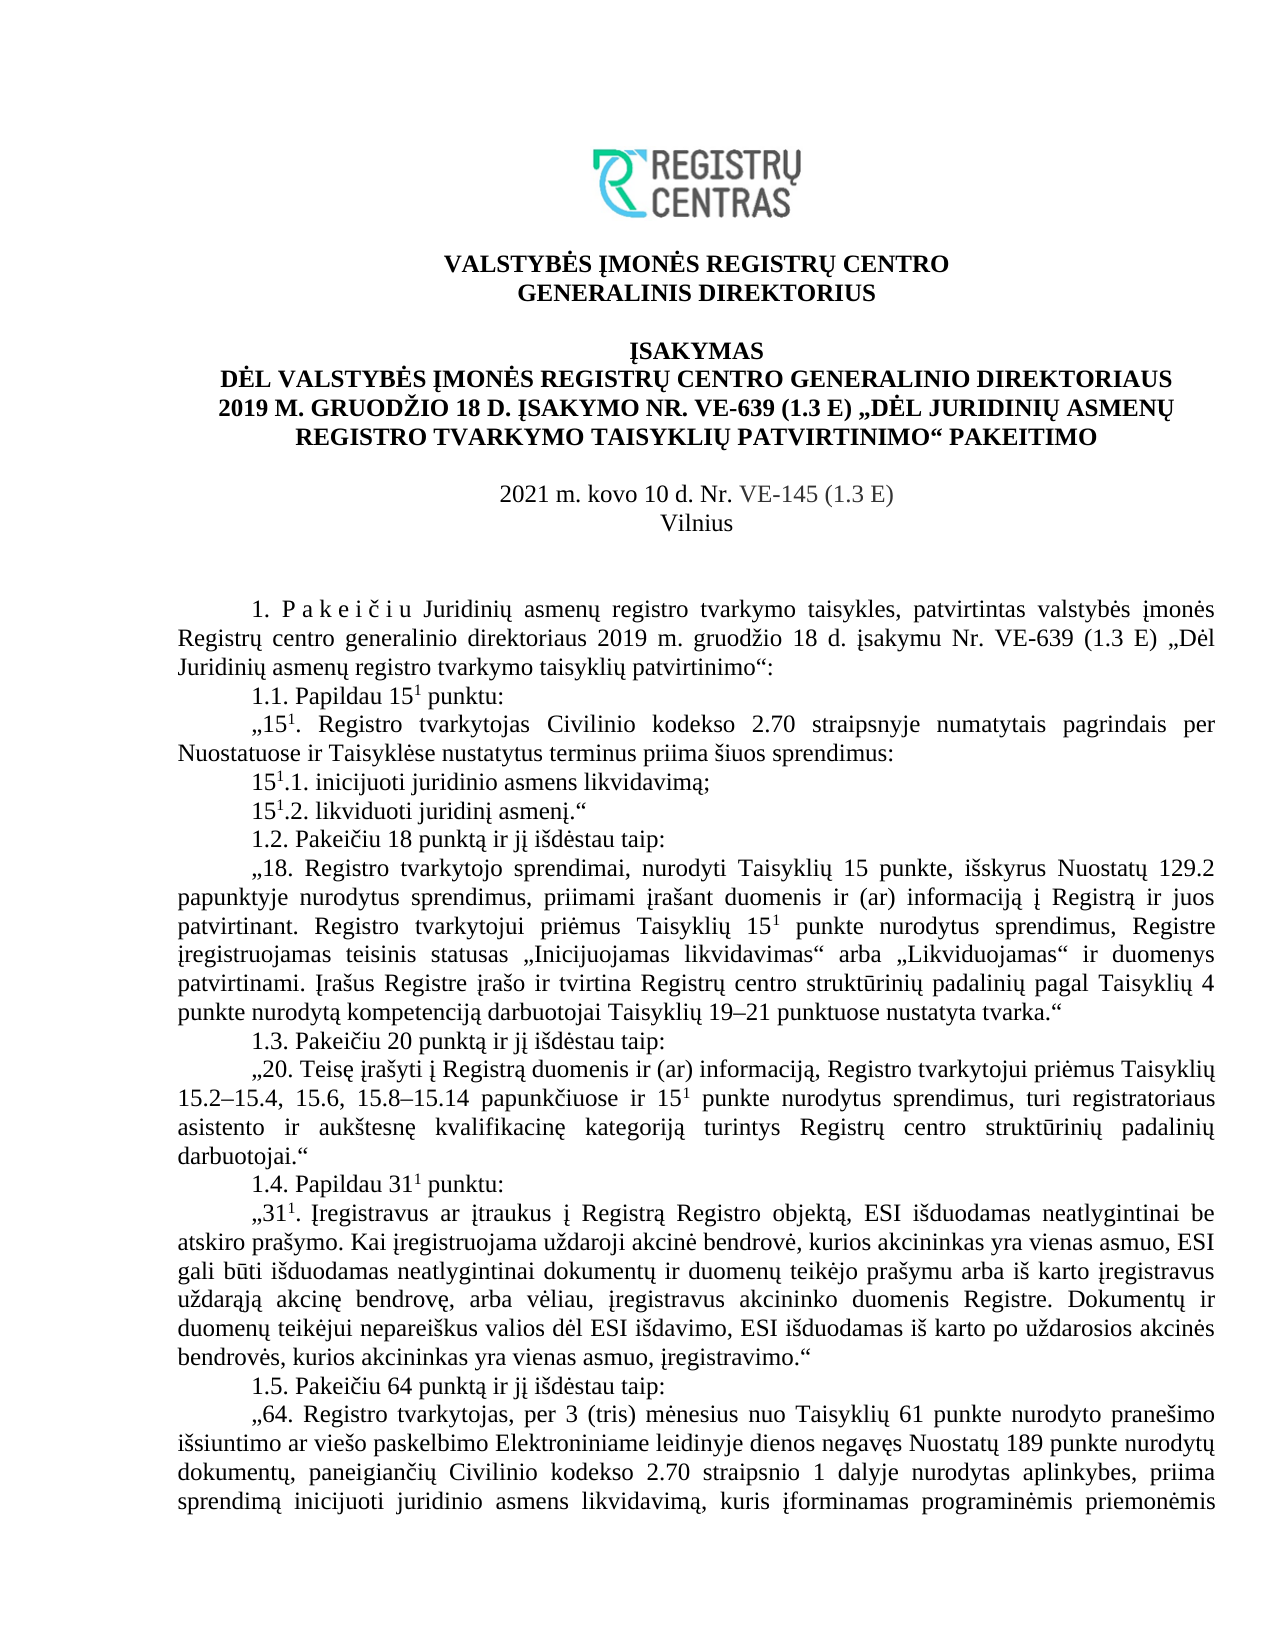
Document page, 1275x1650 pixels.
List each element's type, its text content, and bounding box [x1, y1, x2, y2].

text 1.2. Pakeičiu 18 punktą ir jį išdėstau taip: [251, 824, 1216, 853]
text 1.4. Papildau 311 punktu: [251, 1169, 1216, 1198]
text „18. Registro tvarkytojo sprendimai, nurodyti Taisyklių 15 punkte, išskyrus Nuostatų 129.2 papunktyje nurodytus sprendimus, priimami įrašant duomenis ir (ar) informaciją į Registrą ir juos patvirtinant. Registro tvarkytojui priėmus Taisyklių 151 punkte nurodytus sprendimus, Registre įregistruojamas teisinis statusas „Inicijuojamas likvidavimas“ arba „Likviduojamas“ ir duomenys patvirtinami. Įrašus Registre įrašo ir tvirtina Registrų centro struktūrinių padalinių pagal Taisyklių 4 punkte nurodytą kompetenciją darbuotojai Taisyklių 19–21 punktuose nustatyta tvarka.“ [177, 853, 1216, 1026]
text 151.1. inicijuoti juridinio asmens likvidavimą; [177, 767, 1216, 796]
text 1.5. Pakeičiu 64 punktą ir jį išdėstau taip: [177, 1371, 1216, 1399]
text GENERALINIS DIREKTORIUS [177, 278, 1216, 307]
text ĮSAKYMAS [177, 336, 1216, 364]
text 1. Pakeičiu Juridinių asmenų registro tvarkymo taisykles, patvirtintas valstybės įmonės Registrų centro generalinio direktoriaus 2019 m. gruodžio 18 d. įsakymu Nr. VE-639 (1.3 E) „Dėl Juridinių asmenų registro tvarkymo taisyklių patvirtinimo“: [177, 594, 1216, 681]
text „64. Registro tvarkytojas, per 3 (tris) mėnesius nuo Taisyklių 61 punkte nurodyto pranešimo išsiuntimo ar viešo paskelbimo Elektroniniame leidinyje dienos negavęs Nuostatų 189 punkte nurodytų dokumentų, paneigiančių Civilinio kodekso 2.70 straipsnio 1 dalyje nurodytas aplinkybes, priima sprendimą inicijuoti juridinio asmens likvidavimą, kuris įforminamas programinėmis priemonėmis [177, 1399, 1216, 1514]
text „151. Registro tvarkytojas Civilinio kodekso 2.70 straipsnyje numatytais pagrindais per Nuostatuose ir Taisyklėse nustatytus terminus priima šiuos sprendimus: [177, 709, 1216, 767]
text „311. Įregistravus ar įtraukus į Registrą Registro objektą, ESI išduodamas neatlygintinai be atskiro prašymo. Kai įregistruojama uždaroji akcinė bendrovė, kurios akcininkas yra vienas asmuo, ESI gali būti išduodamas neatlygintinai dokumentų ir duomenų teikėjo prašymu arba iš karto įregistravus uždarąją akcinę bendrovę, arba vėliau, įregistravus akcininko duomenis Registre. Dokumentų ir duomenų teikėjui nepareiškus valios dėl ESI išdavimo, ESI išduodamas iš karto po uždarosios akcinės bendrovės, kurios akcininkas yra vienas asmuo, įregistravimo.“ [177, 1198, 1216, 1371]
text 1.3. Pakeičiu 20 punktą ir jį išdėstau taip: [251, 1026, 1216, 1054]
text 1.1. Papildau 151 punktu: [251, 681, 1216, 709]
text 151.2. likviduoti juridinį asmenį.“ [177, 796, 1216, 824]
text VALSTYBĖS ĮMONĖS REGISTRŲ CENTRO [177, 249, 1216, 278]
text Vilnius [177, 508, 1216, 537]
text DĖL VALSTYBĖS ĮMONĖS REGISTRŲ CENTRO GENERALINIO DIREKTORIAUS 2019 M. GRUODŽIO 18 D. ĮSAKYMO NR. VE-639 (1.3 E) „DĖL JURIDINIŲ ASMENŲ REGISTRO TVARKYMO TAISYKLIŲ PATVIRTINIMO“ PAKEITIMO [177, 364, 1216, 451]
text „20. Teisę įrašyti į Registrą duomenis ir (ar) informaciją, Registro tvarkytojui priėmus Taisyklių 15.2–15.4, 15.6, 15.8–15.14 papunkčiuose ir 151 punkte nurodytus sprendimus, turi registratoriaus asistento ir aukštesnę kvalifikacinę kategoriją turintys Registrų centro struktūrinių padalinių darbuotojai.“ [177, 1054, 1216, 1169]
text 2021 m. kovo 10 d. Nr. VE-145 (1.3 E) [177, 479, 1216, 508]
